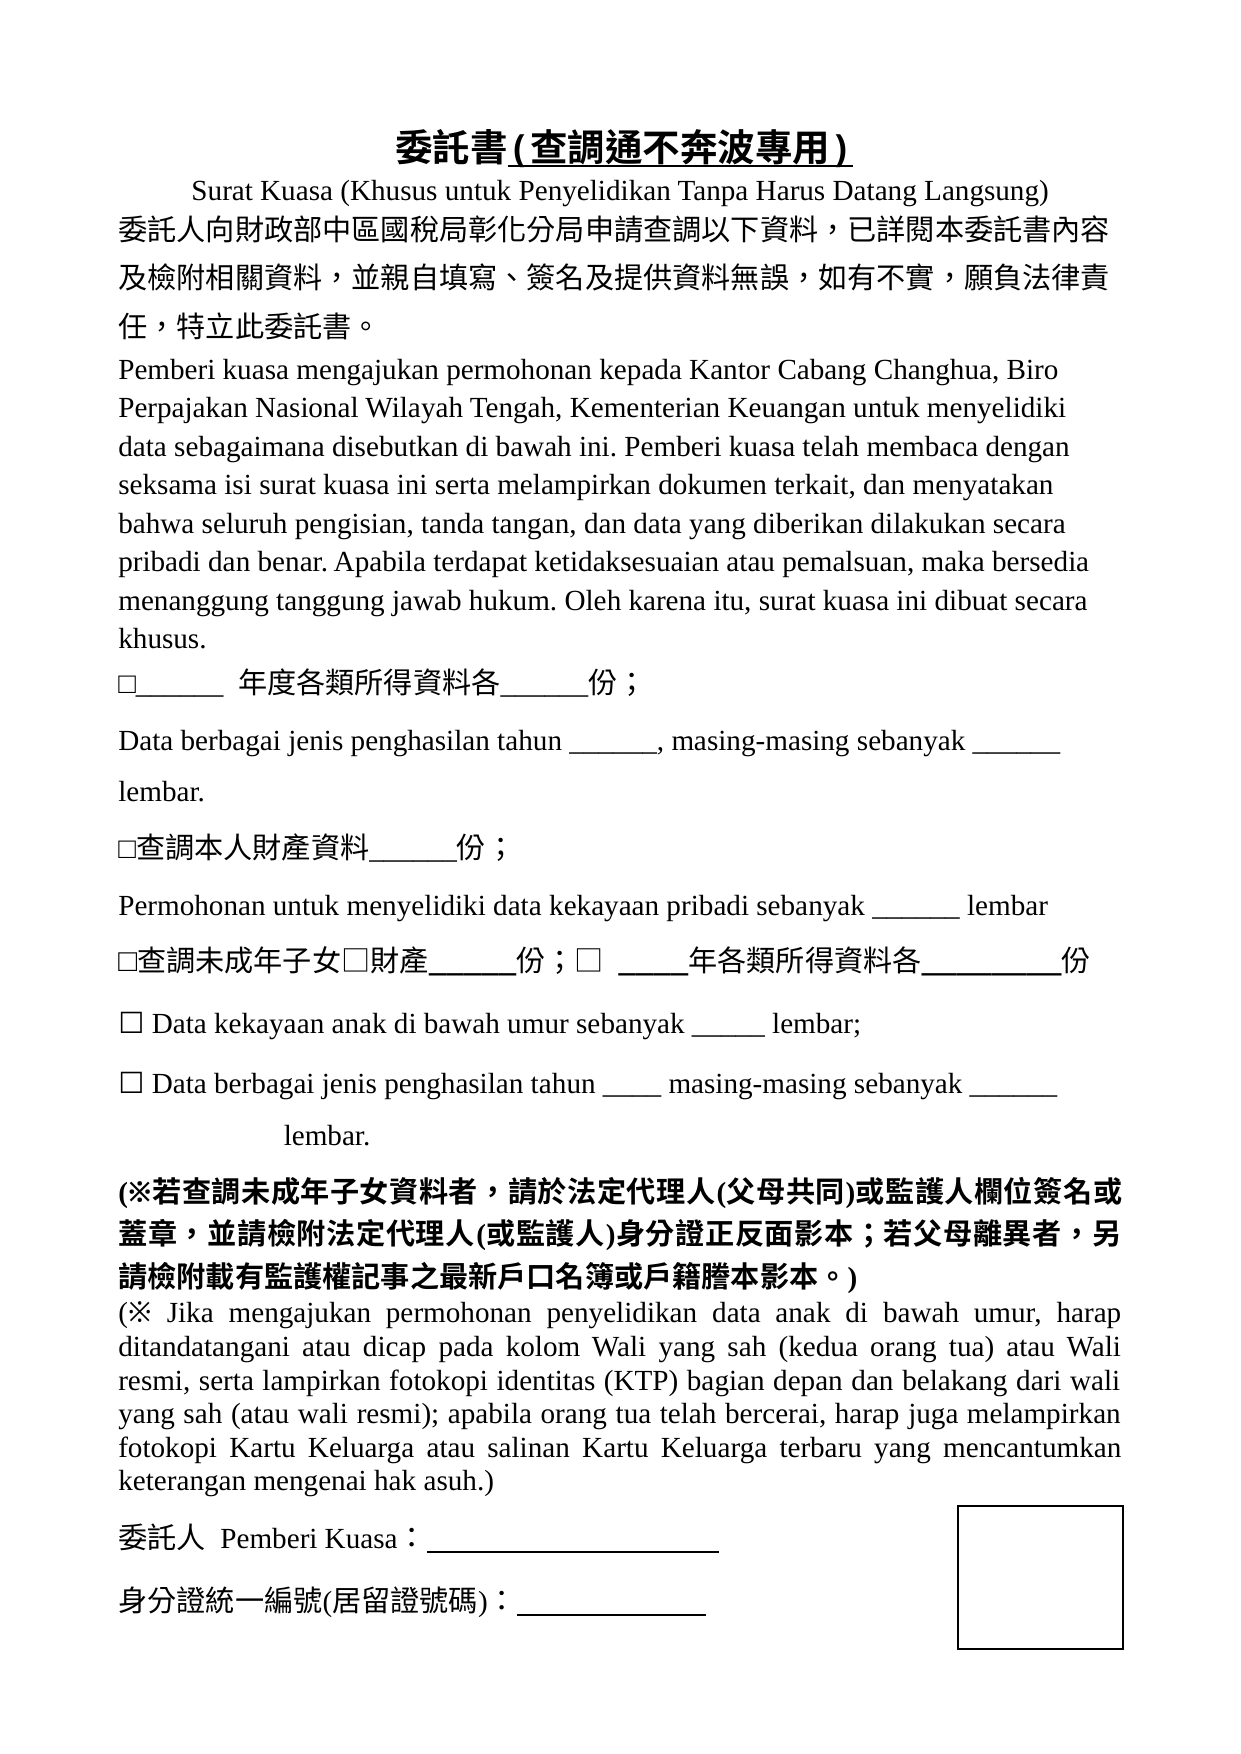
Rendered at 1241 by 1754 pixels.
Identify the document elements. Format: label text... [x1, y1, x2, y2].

text Permohonan untuk menyelidiki data kekayaan pribadi sebanyak ______ lembar [118, 888, 1122, 921]
text [959, 1566, 1122, 1623]
text 委託人向財政部中區國稅局彰化分局申請查調以下資料，已詳閱本委託書內容及檢附相關資料，並親自填寫、簽名及提供資料無誤，如有不實，願負法律責任，特立此委託書。 [118, 206, 1122, 346]
text 委託人 Pemberi Kuasa： [118, 1503, 1122, 1560]
text Data berbagai jenis penghasilan tahun ______, masing-masing sebanyak ______ lembar. [118, 723, 1122, 807]
text 身分證統一編號(居留證號碼)： [118, 1566, 957, 1623]
text 委託書(查調通不奔波專用) [118, 118, 1122, 173]
text Surat Kuasa (Khusus untuk Penyelidikan Tanpa Harus Datang Langsung) [118, 173, 1122, 206]
text (※若查調未成年子女資料者，請於法定代理人(父母共同)或監護人欄位簽名或蓋章，並請檢附法定代理人(或監護人)身分證正反面影本；若父母離異者，另請檢附載有監護權記事之最新戶口名簿或戶籍謄本影本。) [118, 1169, 1122, 1296]
text (※ Jika mengajukan permohonan penyelidikan data anak di bawah umur, harap ditandatangani atau dicap pada kolom Wali yang sah (kedua orang tua) atau Wali resmi, serta lampirkan fotokopi identitas (KTP) bagian depan dan belakang dari wali yang sah (atau wali resmi); apabila orang tua telah bercerai, harap juga melampirkan fotokopi Kartu Keluarga atau salinan Kartu Keluarga terbaru yang mencantumkan keterangan mengenai hak asuh.) [118, 1296, 1122, 1497]
text ☐ Data kekayaan anak di bawah umur sebanyak _____ lembar; [118, 1002, 1122, 1042]
text □______ 年度各類所得資料各______份； [118, 660, 1122, 702]
text ☐ Data berbagai jenis penghasilan tahun ____ masing-masing sebanyak ______ lembar. [118, 1062, 1122, 1152]
text □查調本人財產資料______份； [118, 824, 1122, 866]
text □查調未成年子女□財產_____份；□ ____年各類所得資料各________份 [118, 938, 1122, 981]
text Pemberi kuasa mengajukan permohonan kepada Kantor Cabang Changhua, Biro Perpajakan Nasional Wilayah Tengah, Kementerian Keuangan untuk menyelidiki data sebagaimana disebutkan di bawah ini. Pemberi kuasa telah membaca dengan seksama isi surat kuasa ini serta melampirkan dokumen terkait, dan menyatakan bahwa seluruh pengisian, tanda tangan, dan data yang diberikan dilakukan secara pribadi dan benar. Apabila terdapat ketidaksesuaian atau pemalsuan, maka bersedia menanggung tanggung jawab hukum. Oleh karena itu, surat kuasa ini dibuat secara khusus. [118, 352, 1122, 655]
